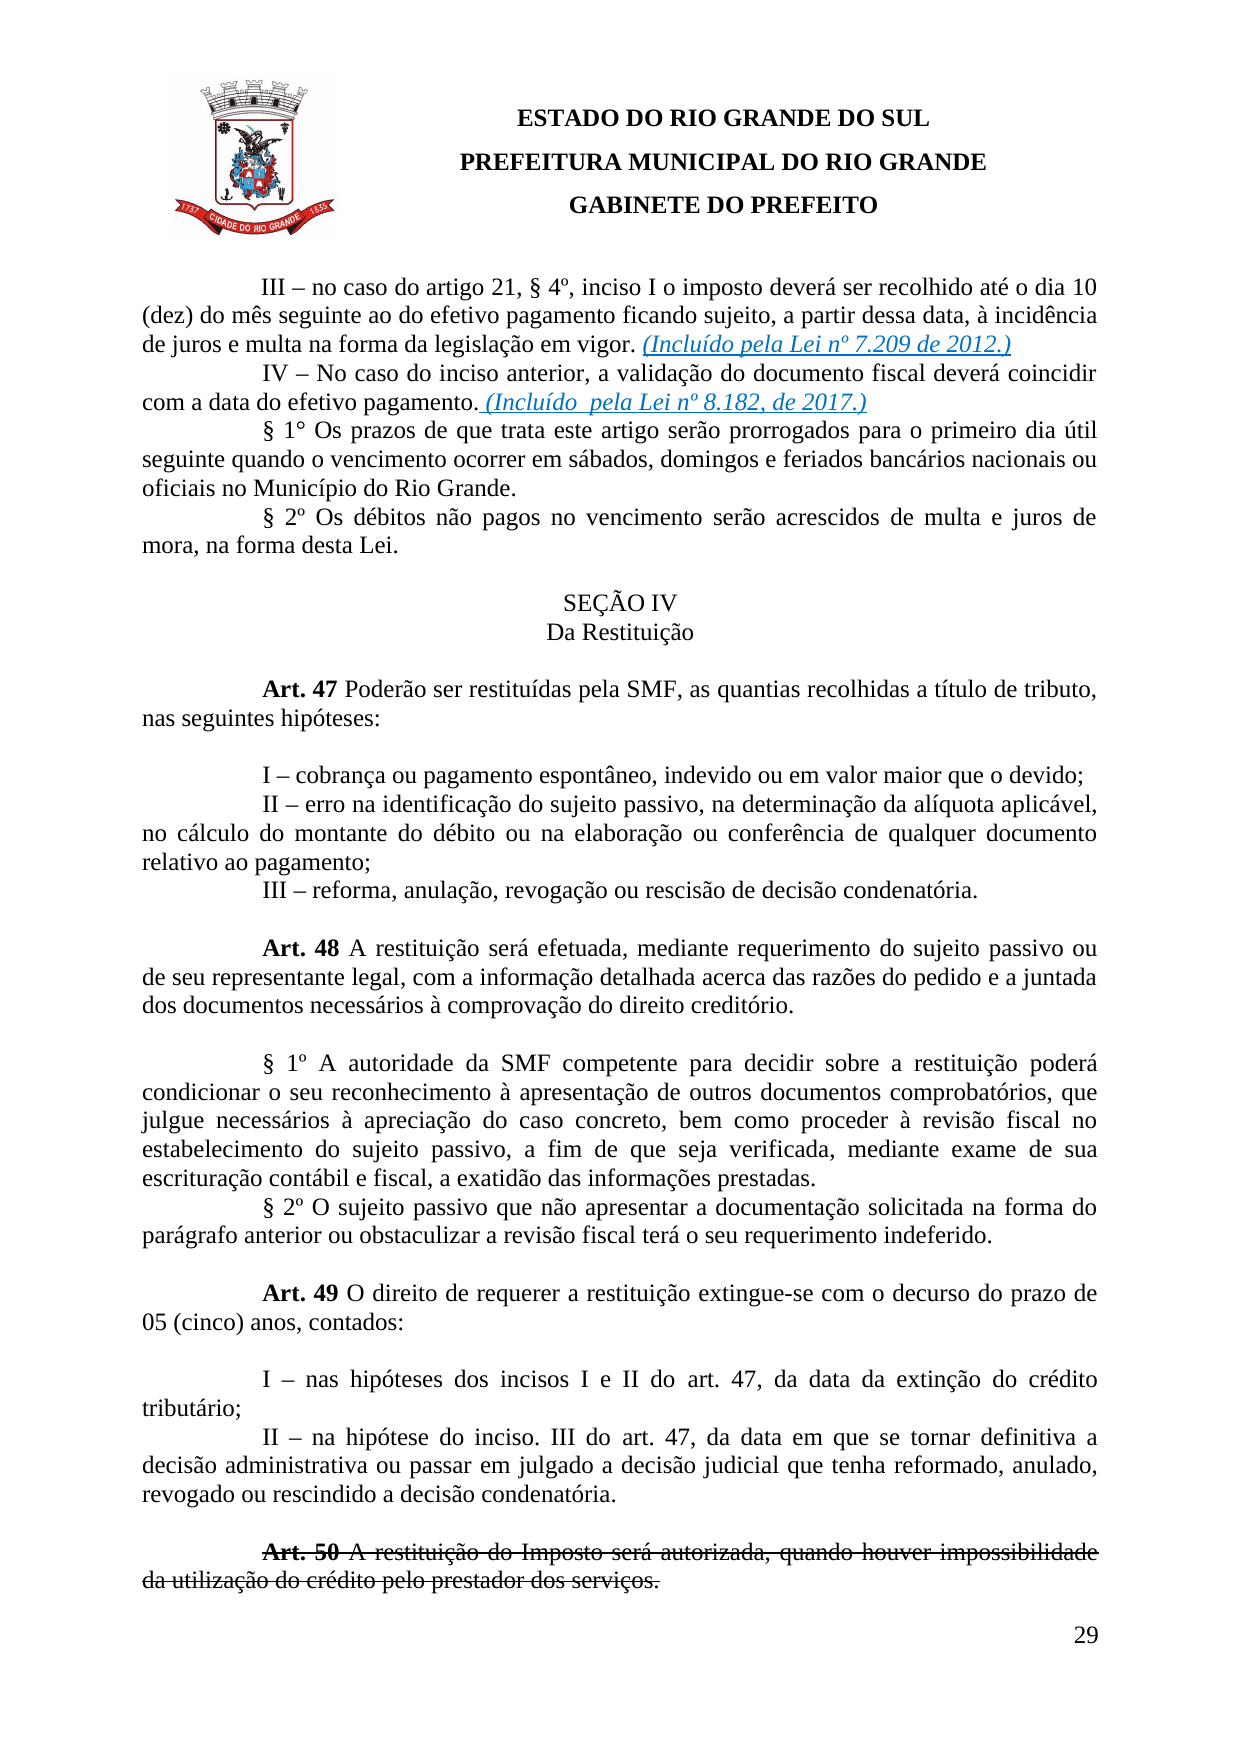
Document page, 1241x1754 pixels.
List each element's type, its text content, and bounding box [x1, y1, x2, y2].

text I – cobrança ou pagamento espontâneo, indevido ou em valor maior que o devido; [142, 760, 1098, 789]
text II – erro na identificação do sujeito passivo, na determinação da alíquota aplicável, no cálculo do montante do débito ou na elaboração ou conferência de qualquer documento relativo ao pagamento; [142, 789, 1098, 875]
text IV – No caso do inciso anterior, a validação do documento fiscal deverá coincidir com a data do efetivo pagamento. (Incluído pela Lei nº 8.182, de 2017.) [142, 358, 1098, 415]
text Art. 47 Poderão ser restituídas pela SMF, as quantias recolhidas a título de tributo, nas seguintes hipóteses: [142, 674, 1098, 732]
text § 2º Os débitos não pagos no vencimento serão acrescidos de multa e juros de mora, na forma desta Lei. [142, 502, 1098, 559]
text § 1° Os prazos de que trata este artigo serão prorrogados para o primeiro dia útil seguinte quando o vencimento ocorrer em sábados, domingos e feriados bancários nacionais ou oficiais no Município do Rio Grande. [142, 415, 1098, 502]
text I – nas hipóteses dos incisos I e II do art. 47, da data da extinção do crédito tributário; [142, 1364, 1098, 1422]
subtitle SEÇÃO IV [142, 588, 1098, 617]
text Art. 50 A restituição do Imposto será autorizada, quando houver impossibilidade da utilização do crédito pelo prestador dos serviços. [142, 1537, 1098, 1594]
picture [169, 73, 340, 242]
text III – reforma, anulação, revogação ou rescisão de decisão condenatória. [142, 875, 1098, 904]
text § 2º O sujeito passivo que não apresentar a documentação solicitada na forma do parágrafo anterior ou obstaculizar a revisão fiscal terá o seu requerimento indeferido. [142, 1192, 1098, 1249]
text § 1º A autoridade da SMF competente para decidir sobre a restituição poderá condicionar o seu reconhecimento à apresentação de outros documentos comprobatórios, que julgue necessários à apreciação do caso concreto, bem como proceder à revisão fiscal no estabelecimento do sujeito passivo, a fim de que seja verificada, mediante exame de sua escrituração contábil e fiscal, a exatidão das informações prestadas. [142, 1048, 1098, 1192]
text III – no caso do artigo 21, § 4º, inciso I o imposto deverá ser recolhido até o dia 10 (dez) do mês seguinte ao do efetivo pagamento ficando sujeito, a partir dessa data, à incidência de juros e multa na forma da legislação em vigor. (Incluído pela Lei nº 7.209 de 2012.) [142, 272, 1098, 358]
text II – na hipótese do inciso. III do art. 47, da data em que se tornar definitiva a decisão administrativa ou passar em julgado a decisão judicial que tenha reformado, anulado, revogado ou rescindido a decisão condenatória. [142, 1422, 1098, 1508]
text Art. 48 A restituição será efetuada, mediante requerimento do sujeito passivo ou de seu representante legal, com a informação detalhada acerca das razões do pedido e a juntada dos documentos necessários à comprovação do direito creditório. [142, 933, 1098, 1019]
subtitle Da Restituição [142, 617, 1098, 645]
text Art. 49 O direito de requerer a restituição extingue-se com o decurso do prazo de 05 (cinco) anos, contados: [142, 1278, 1098, 1335]
